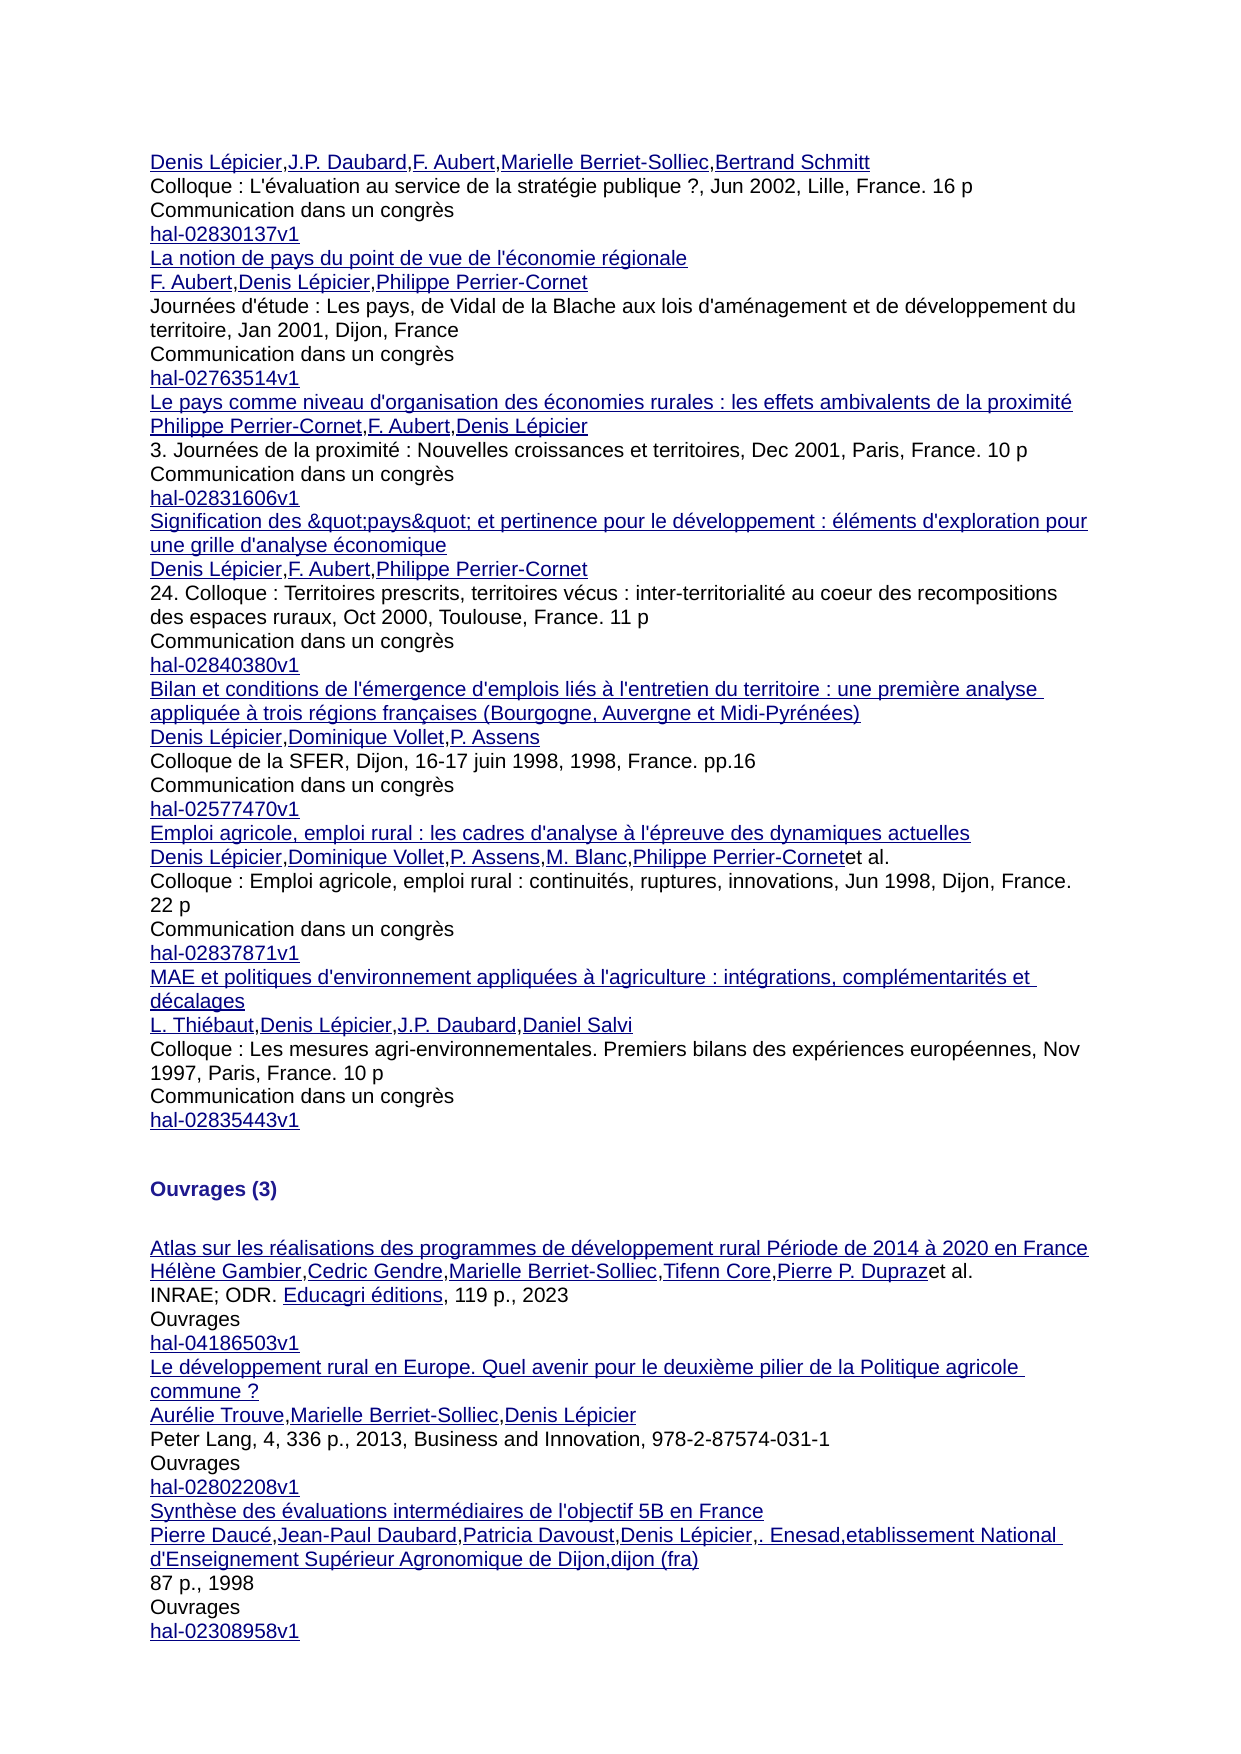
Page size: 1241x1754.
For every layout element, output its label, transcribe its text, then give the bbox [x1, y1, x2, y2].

table_header Atlas sur les réalisations des programmes de développement rural Période de 2014 à 2020 en France Hélène Gambier,Cedric Gendre,Marielle Berriet-Solliec,Tifenn Core,Pierre P. Duprazet al. INRAE; ODR. Educagri éditions, 119 p., 2023 Ouvrages hal-04186503v1 [150, 1235, 1090, 1355]
table_cell Signification des &quot;pays&quot; et pertinence pour le développement : éléments d'exploration pour une grille d'analyse économique Denis Lépicier,F. Aubert,Philippe Perrier-Cornet 24. Colloque : Territoires prescrits, territoires vécus : inter-territorialité au coeur des recompositions des espaces ruraux, Oct 2000, Toulouse, France. 11 p Communication dans un congrès hal-02840380v1 [150, 509, 1090, 677]
table_cell Le développement rural en Europe. Quel avenir pour le deuxième pilier de la Politique agricole commune ? Aurélie Trouve,Marielle Berriet-Solliec,Denis Lépicier Peter Lang, 4, 336 p., 2013, Business and Innovation, 978-2-87574-031-1 Ouvrages hal-02802208v1 [150, 1355, 1090, 1499]
table_cell Synthèse des évaluations intermédiaires de l'objectif 5B en France Pierre Daucé,Jean-Paul Daubard,Patricia Davoust,Denis Lépicier,. Enesad,etablissement National d'Enseignement Supérieur Agronomique de Dijon,dijon (fra) 87 p., 1998 Ouvrages hal-02308958v1 [150, 1499, 1090, 1643]
table_cell Denis Lépicier,J.P. Daubard,F. Aubert,Marielle Berriet-Solliec,Bertrand Schmitt Colloque : L'évaluation au service de la stratégie publique ?, Jun 2002, Lille, France. 16 p Communication dans un congrès hal-02830137v1 [150, 150, 1090, 246]
table_cell La notion de pays du point de vue de l'économie régionale F. Aubert,Denis Lépicier,Philippe Perrier-Cornet Journées d'étude : Les pays, de Vidal de la Blache aux lois d'aménagement et de développement du territoire, Jan 2001, Dijon, France Communication dans un congrès hal-02763514v1 [150, 246, 1090, 389]
table_cell Emploi agricole, emploi rural : les cadres d'analyse à l'épreuve des dynamiques actuelles Denis Lépicier,Dominique Vollet,P. Assens,M. Blanc,Philippe Perrier-Cornetet al. Colloque : Emploi agricole, emploi rural : continuités, ruptures, innovations, Jun 1998, Dijon, France. 22 p Communication dans un congrès hal-02837871v1 [150, 821, 1090, 964]
subtitle Ouvrages (3) [150, 1177, 1090, 1201]
table_cell MAE et politiques d'environnement appliquées à l'agriculture : intégrations, complémentarités et décalages L. Thiébaut,Denis Lépicier,J.P. Daubard,Daniel Salvi Colloque : Les mesures agri-environnementales. Premiers bilans des expériences européennes, Nov 1997, Paris, France. 10 p Communication dans un congrès hal-02835443v1 [150, 965, 1090, 1132]
table_cell Bilan et conditions de l'émergence d'emplois liés à l'entretien du territoire : une première analyse appliquée à trois régions françaises (Bourgogne, Auvergne et Midi-Pyrénées) Denis Lépicier,Dominique Vollet,P. Assens Colloque de la SFER, Dijon, 16-17 juin 1998, 1998, France. pp.16 Communication dans un congrès hal-02577470v1 [150, 677, 1090, 821]
table_cell Le pays comme niveau d'organisation des économies rurales : les effets ambivalents de la proximité Philippe Perrier-Cornet,F. Aubert,Denis Lépicier 3. Journées de la proximité : Nouvelles croissances et territoires, Dec 2001, Paris, France. 10 p Communication dans un congrès hal-02831606v1 [150, 390, 1090, 509]
